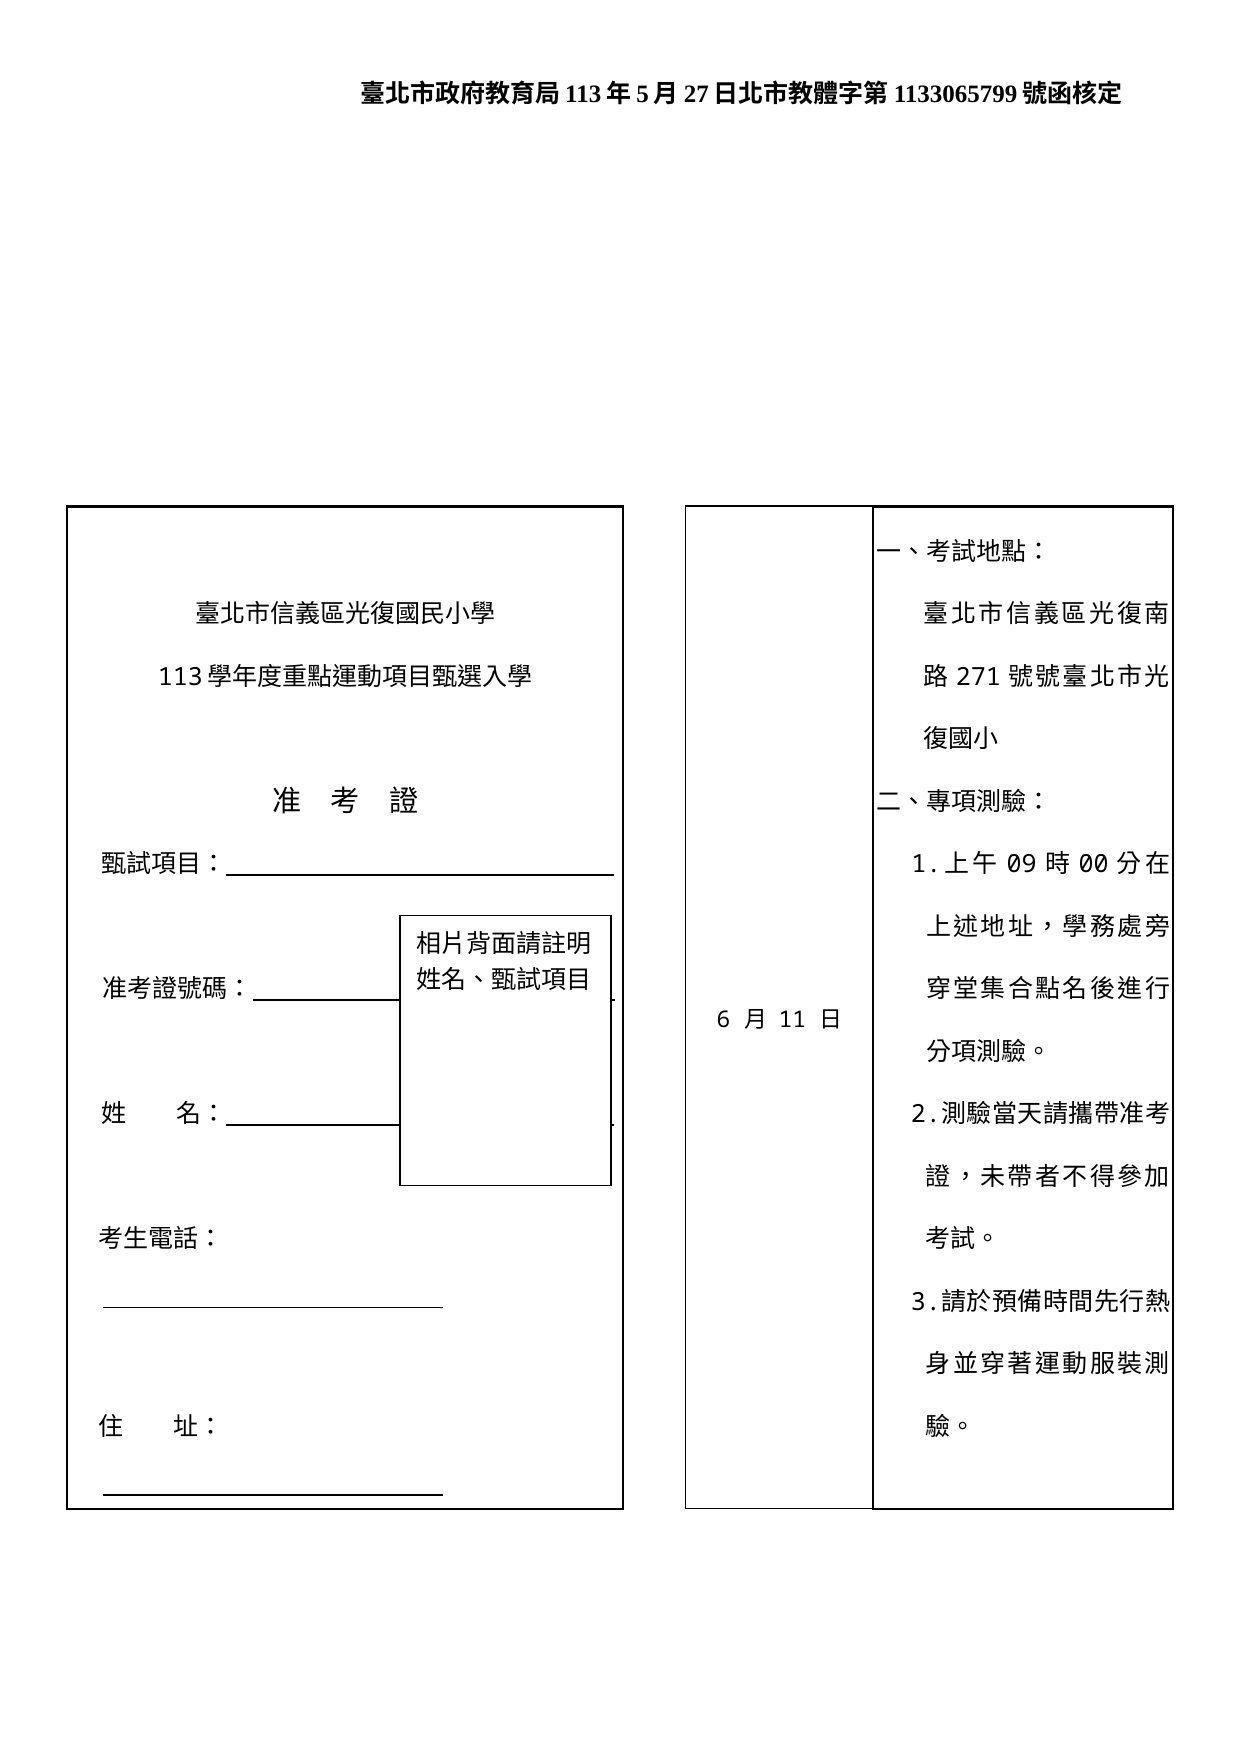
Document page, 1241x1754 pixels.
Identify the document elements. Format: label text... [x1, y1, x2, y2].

table_header [624, 505, 685, 1507]
table_header 臺北市信義區光復國民小學 113學年度重點運動項目甄選入學 准 考 證 甄試項目： 准考證號碼： 姓 名： 考生電話： 住 址： [68, 508, 622, 1507]
table_cell 一、考試地點： 臺北市信義區光復南路271號號臺北市光復國小 二、專項測驗： 1.上午09時00分在上述地址，學務處旁穿堂集合點名後進行分項測驗。 2.測驗當天請攜帶准考證，未帶者不得參加考試。 3.請於預備時間先行熱身並穿著運動服裝測驗。 [874, 508, 1172, 1507]
table_cell 6 月 11 日 [686, 507, 872, 1507]
